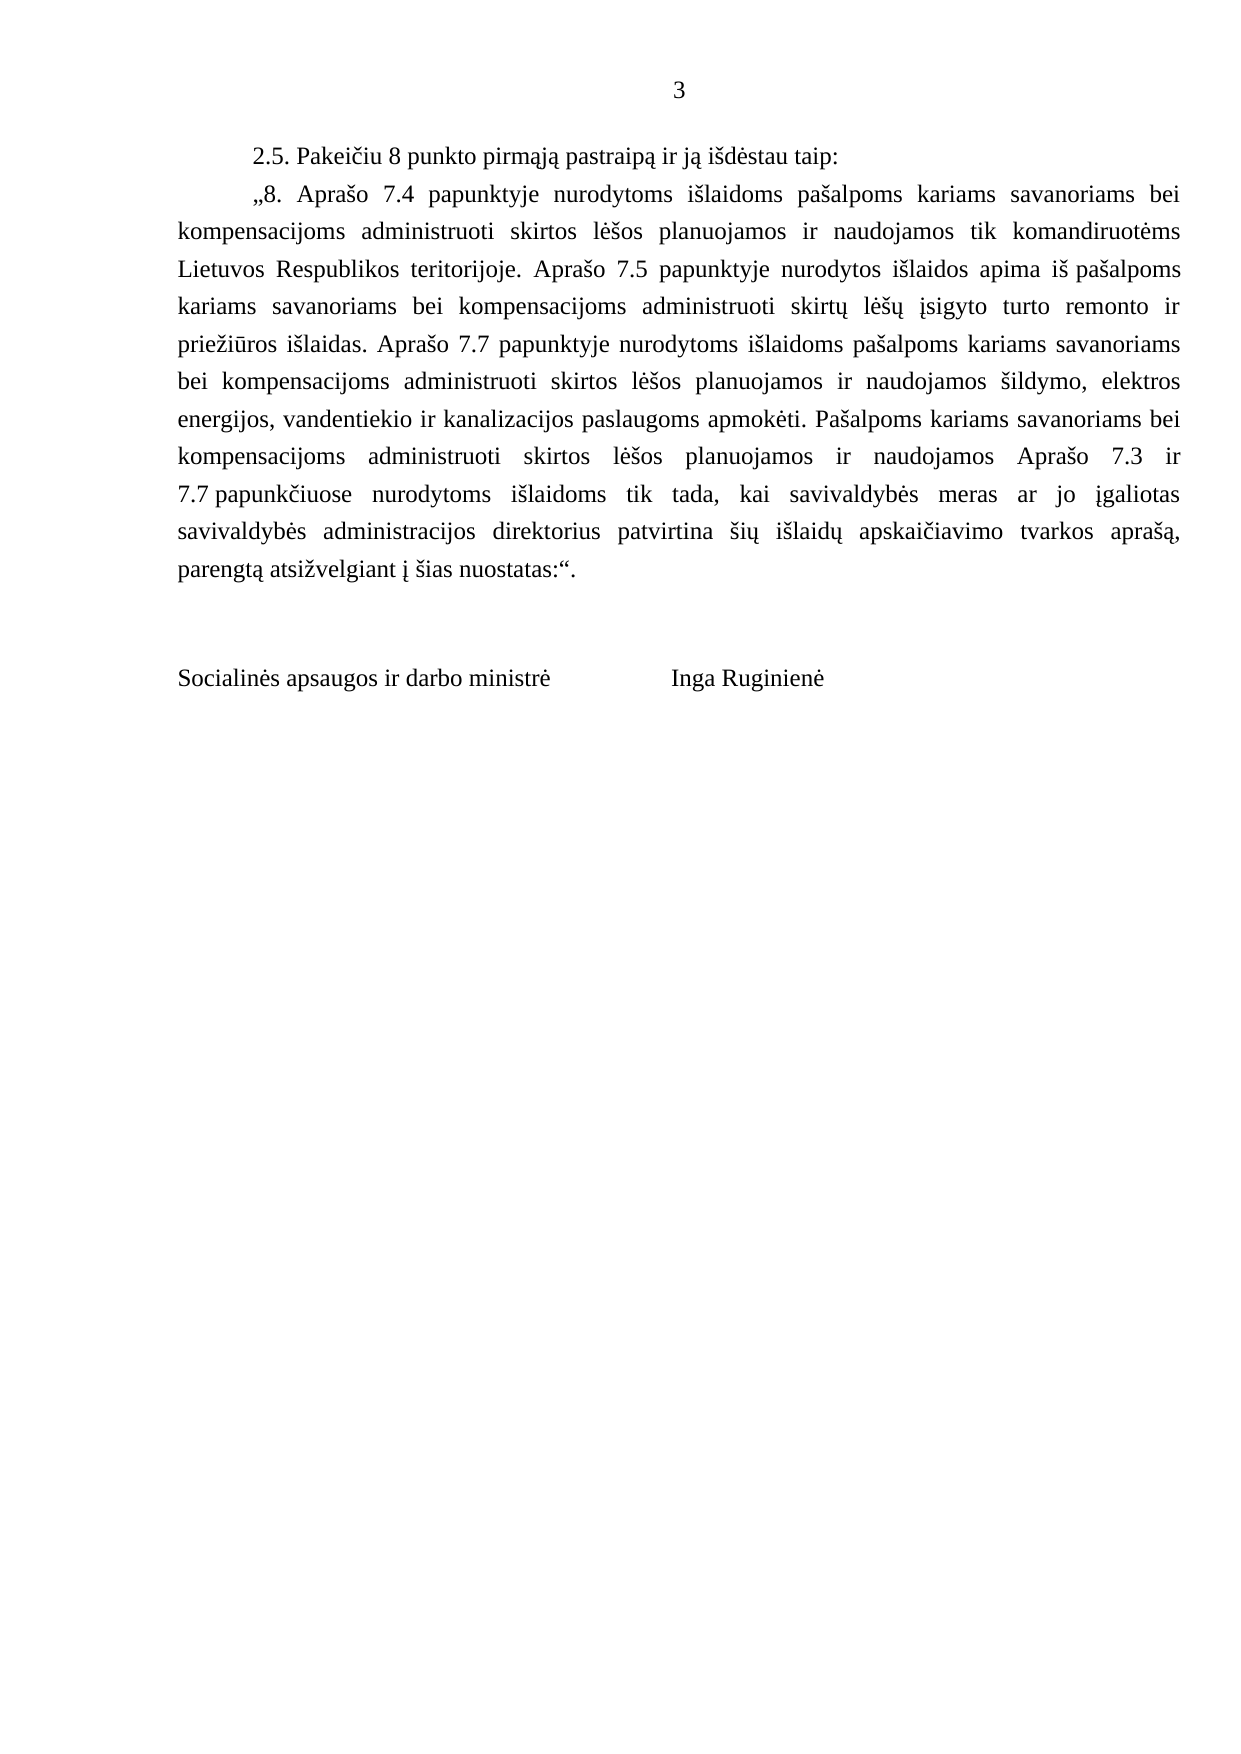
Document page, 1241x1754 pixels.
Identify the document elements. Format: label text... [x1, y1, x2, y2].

text 2.5. Pakeičiu 8 punkto pirmąją pastraipą ir ją išdėstau taip: [177, 132, 1181, 170]
text „8. Aprašo 7.4 papunktyje nurodytoms išlaidoms pašalpoms kariams savanoriams bei kompensacijoms administruoti skirtos lėšos planuojamos ir naudojamos tik komandiruotėms Lietuvos Respublikos teritorijoje. Aprašo 7.5 papunktyje nurodytos išlaidos apima iš pašalpoms kariams savanoriams bei kompensacijoms administruoti skirtų lėšų įsigyto turto remonto ir priežiūros išlaidas. Aprašo 7.7 papunktyje nurodytoms išlaidoms pašalpoms kariams savanoriams bei kompensacijoms administruoti skirtos lėšos planuojamos ir naudojamos šildymo, elektros energijos, vandentiekio ir kanalizacijos paslaugoms apmokėti. Pašalpoms kariams savanoriams bei kompensacijoms administruoti skirtos lėšos planuojamos ir naudojamos Aprašo 7.3 ir 7.7 papunkčiuose nurodytoms išlaidoms tik tada, kai savivaldybės meras ar jo įgaliotas savivaldybės administracijos direktorius patvirtina šių išlaidų apskaičiavimo tvarkos aprašą, parengtą atsižvelgiant į šias nuostatas:“. [177, 170, 1181, 582]
text Socialinės apsaugos ir darbo ministrė Inga Ruginienė [177, 663, 1181, 692]
